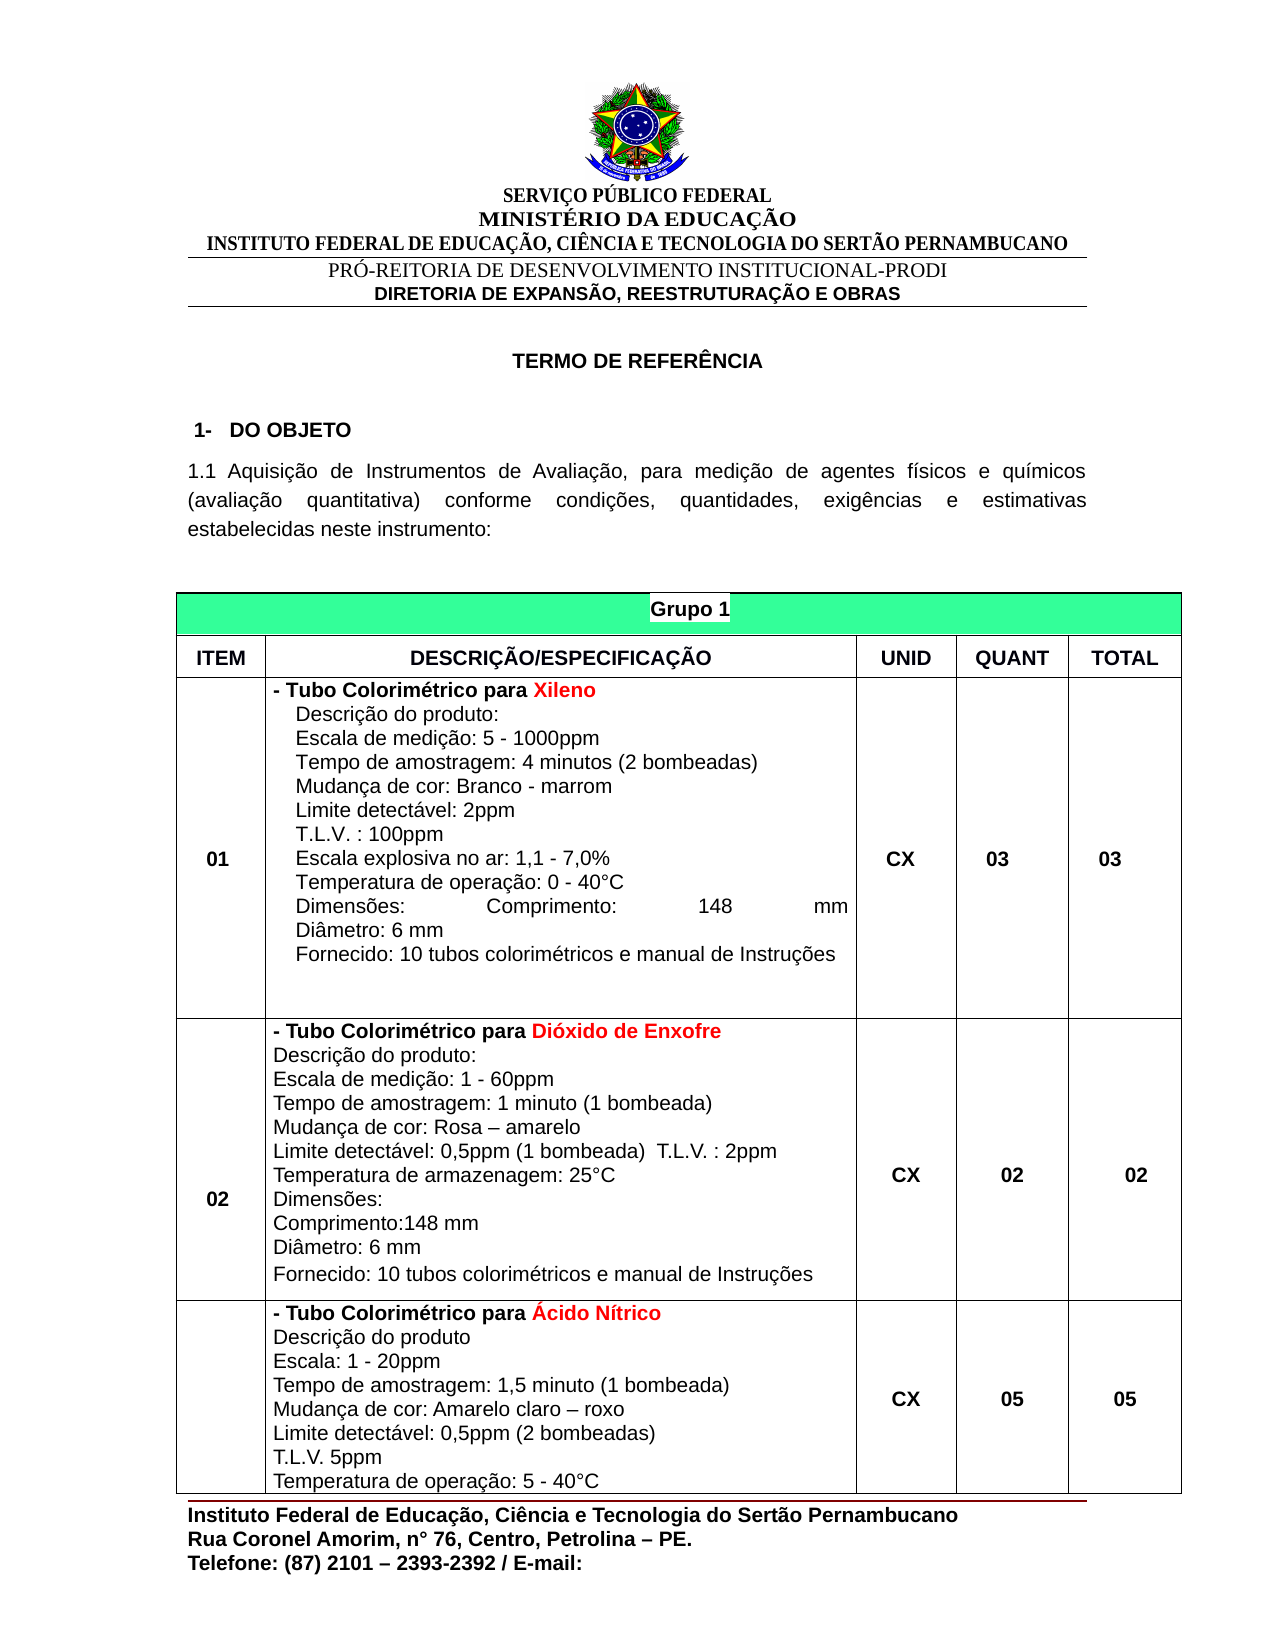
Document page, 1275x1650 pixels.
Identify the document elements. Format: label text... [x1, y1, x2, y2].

table_cell 03 [1069, 678, 1181, 1018]
table_cell 02 [1069, 1019, 1181, 1300]
table_cell - Tubo Colorimétrico para Dióxido de Enxofre Descrição do produto: Escala de medição: 1 - 60ppm Tempo de amostragem: 1 minuto (1 bombeada) Mudança de cor: Rosa – amarelo Limite detectável: 0,5ppm (1 bombeada) T.L.V. : 2ppm Temperatura de armazenagem: 25°C Dimensões: Comprimento:148 mm Diâmetro: 6 mm Fornecido: 10 tubos colorimétricos e manual de Instruções [266, 1019, 856, 1300]
table_cell DESCRIÇÃO/ESPECIFICAÇÃO [266, 636, 856, 677]
table_cell UNID [857, 636, 956, 677]
table_cell CX [857, 1019, 956, 1300]
table_cell 05 [957, 1301, 1068, 1492]
table_cell 02 [177, 1019, 265, 1300]
table_cell [177, 1301, 265, 1492]
table_cell 01 [177, 678, 265, 1018]
table_cell 03 [957, 678, 1068, 1018]
table_cell CX [857, 678, 956, 1018]
table_cell - Tubo Colorimétrico para Ácido Nítrico Descrição do produto Escala: 1 - 20ppm Tempo de amostragem: 1,5 minuto (1 bombeada) Mudança de cor: Amarelo claro – roxo Limite detectável: 0,5ppm (2 bombeadas) T.L.V. 5ppm Temperatura de operação: 5 - 40°C Temperatura de armazenagem: 0 - 10°C Dimensões: Comprimento:148 mm Diâmetro: 6 mm Fornecido: 10 tubos colorimétricos e manual de Instruções. [266, 1301, 856, 1492]
text TERMO DE REFERÊNCIA [187, 348, 1087, 373]
table_cell 02 [957, 1019, 1068, 1300]
table_header Grupo 1 [177, 594, 1181, 634]
table_cell - Tubo Colorimétrico para Xileno Descrição do produto: Escala de medição: 5 - 1000ppm Tempo de amostragem: 4 minutos (2 bombeadas) Mudança de cor: Branco - marrom Limite detectável: 2ppm T.L.V. : 100ppm Escala explosiva no ar: 1,1 - 7,0% Temperatura de operação: 0 - 40°C Dimensões: Comprimento: 148 mm Diâmetro: 6 mm Fornecido: 10 tubos colorimétricos e manual de Instruções [266, 678, 856, 1018]
table_cell 05 [1069, 1301, 1181, 1492]
table_cell CX [857, 1301, 956, 1492]
table_cell QUANT [957, 636, 1068, 677]
text 1- DO OBJETO [193, 414, 1087, 443]
text 1.1 Aquisição de Instrumentos de Avaliação, para medição de agentes físicos e químicos (avaliação quantitativa) conforme condições, quantidades, exigências e estimativas estabelecidas neste instrumento: [187, 456, 1087, 542]
table_cell ITEM [177, 636, 265, 677]
table_cell TOTAL [1069, 636, 1181, 677]
